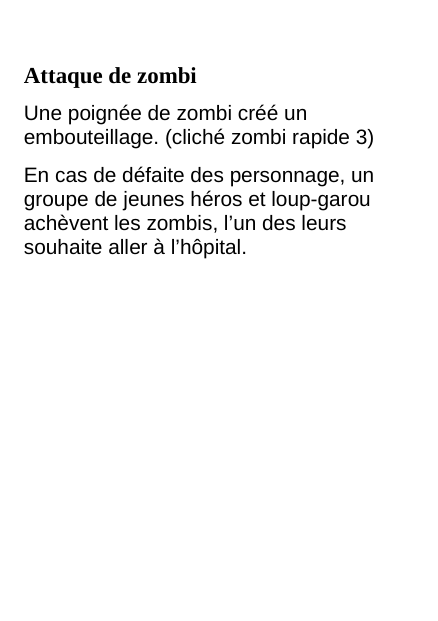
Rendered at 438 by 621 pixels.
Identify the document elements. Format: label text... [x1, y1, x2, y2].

text En cas de défaite des personnage, un groupe de jeunes héros et loup-garou achèvent les zombis, l’un des leurs souhaite aller à l’hôpital. [24, 163, 413, 259]
text Une poignée de zombi créé un embouteillage. (cliché zombi rapide 3) [24, 101, 413, 149]
subtitle Attaque de zombi [24, 62, 413, 88]
